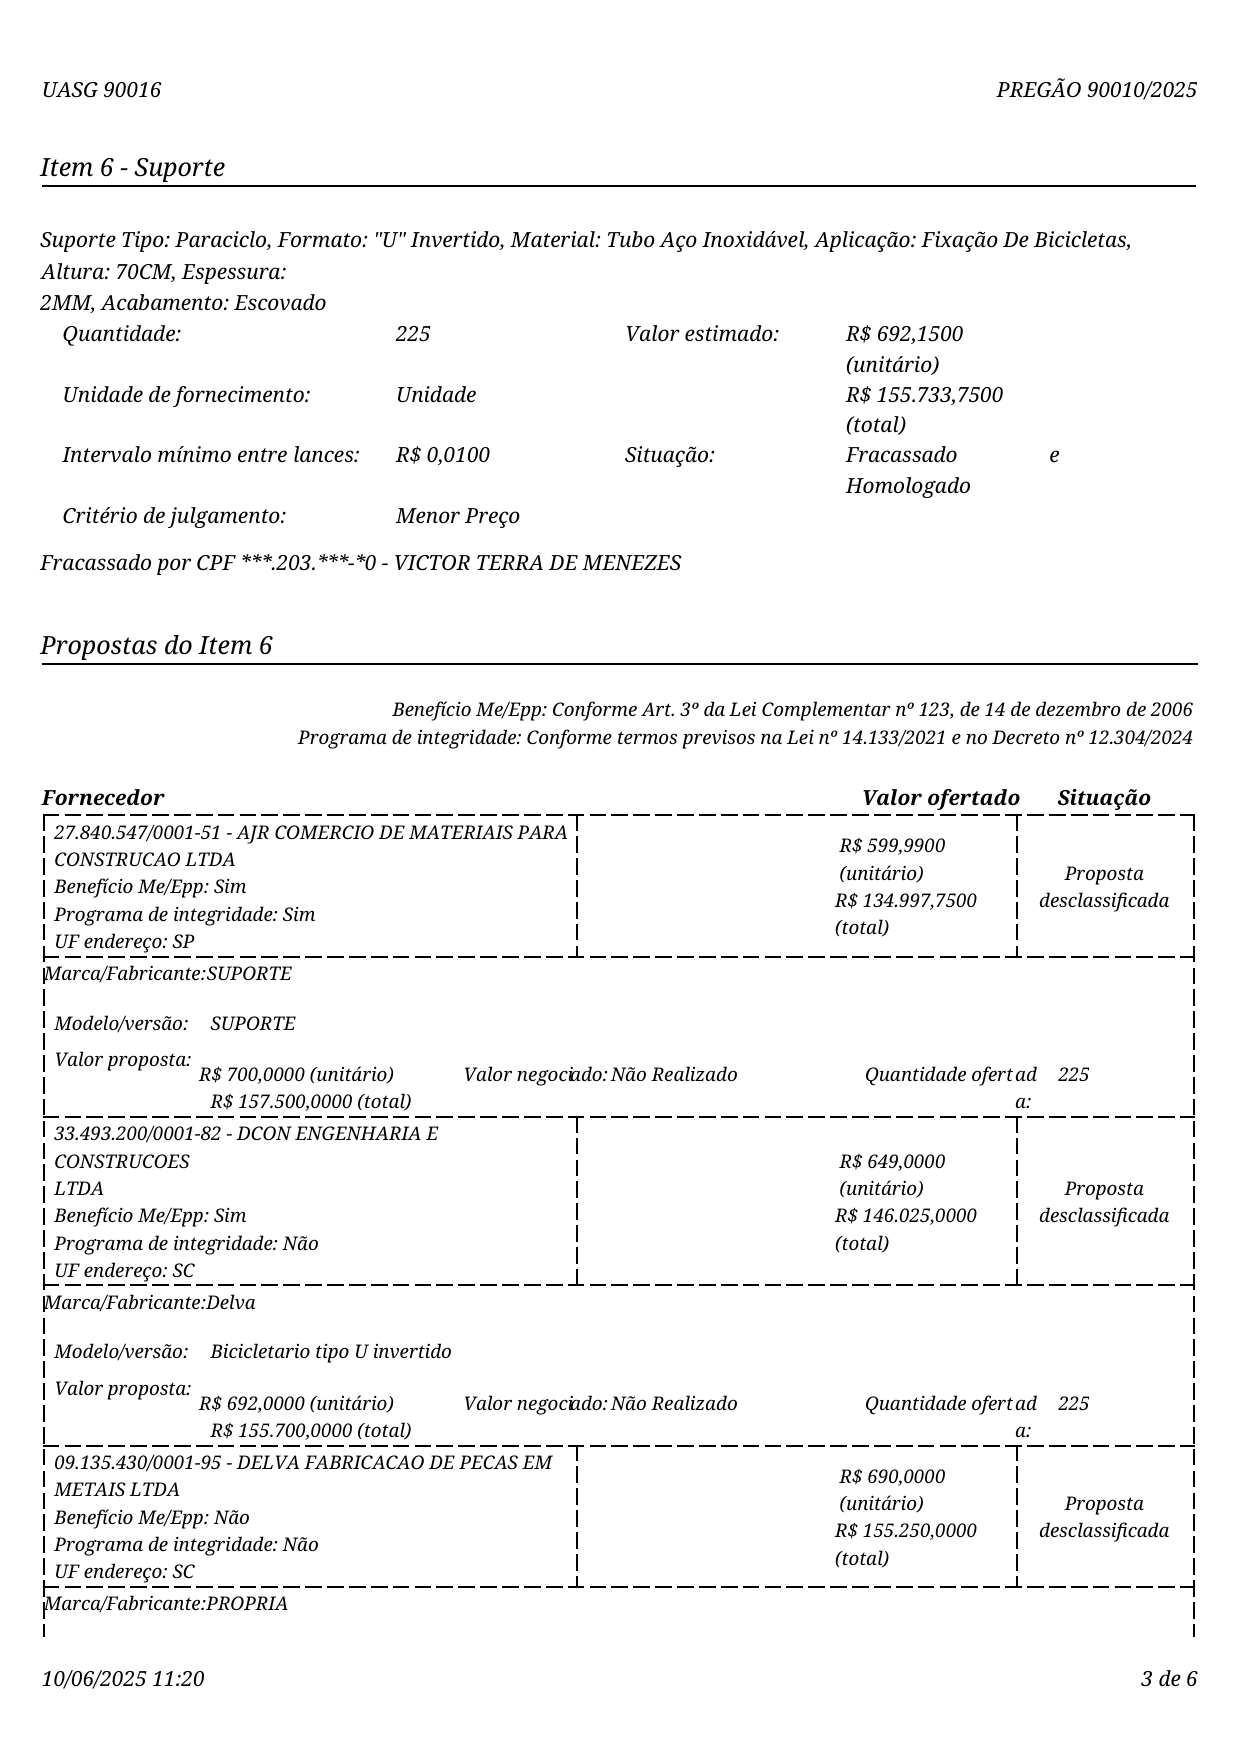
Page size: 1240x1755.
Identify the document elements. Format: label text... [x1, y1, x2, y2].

table_cell [1017, 956, 1194, 1007]
table_cell [835, 1284, 1017, 1336]
table_header R$ 692,1500 (unitário) [846, 319, 1062, 380]
table_cell R$ 700,0000 (unitário) Valor negoci R$ 157.500,0000 (total) [199, 1056, 577, 1116]
table_cell [835, 956, 1017, 1007]
table_cell Critério de julgamento: [63, 501, 396, 548]
table_cell SUPORTE [199, 1007, 577, 1056]
table_cell [1017, 1586, 1194, 1637]
table_cell [1017, 1336, 1194, 1385]
table_cell Modelo/versão: Valor proposta: [44, 1007, 199, 1116]
table_cell Quantidade ofert [835, 1056, 1017, 1116]
table_cell Situação: [625, 441, 846, 501]
table_cell [577, 956, 835, 1007]
table_cell ado: Não Realizado [577, 1385, 835, 1444]
table_header Proposta desclassificada [1017, 814, 1194, 956]
table_cell Marca/Fabricante: Delva [44, 1284, 577, 1336]
table_cell [625, 501, 846, 548]
table_cell Proposta desclassificada [1017, 1116, 1194, 1284]
table_cell Intervalo mínimo entre lances: [63, 441, 396, 501]
table_cell Modelo/versão: Valor proposta: [44, 1336, 199, 1444]
table_header Valor estimado: [625, 319, 846, 380]
table_cell [577, 1116, 835, 1284]
table_cell Marca/Fabricante: SUPORTE [44, 956, 577, 1007]
text Programa de integridade: Conforme termos previsos na Lei nº 14.133/2021 e no Decreto nº 12.304/2024 [42, 724, 1195, 750]
table_cell Unidade [396, 380, 625, 441]
table_header 27.840.547/0001-51 - AJR COMERCIO DE MATERIAIS PARA CONSTRUCAO LTDA Benefício Me/Epp: Sim Programa de integridade: Sim UF endereço: SP [44, 814, 577, 956]
table_cell Marca/Fabricante: PROPRIA [44, 1586, 577, 1637]
table_cell ada: [1017, 1385, 1048, 1444]
table_cell Bicicletario tipo U invertido [199, 1336, 577, 1385]
table_cell R$ 692,0000 (unitário) Valor negoci R$ 155.700,0000 (total) [199, 1385, 577, 1444]
table_cell Quantidade ofert [835, 1385, 1017, 1444]
text Fornecedor Valor ofertado Situação [42, 783, 1200, 812]
table_header [577, 814, 835, 956]
table_cell [577, 1007, 835, 1056]
table_cell Menor Preço [396, 501, 625, 548]
table_cell R$ 155.733,7500 (total) [846, 380, 1062, 441]
table_cell [835, 1007, 1017, 1056]
table_header 225 [396, 319, 625, 380]
table_cell ado: Não Realizado [577, 1056, 835, 1116]
table_cell R$ 649,0000 (unitário) R$ 146.025,0000 (total) [835, 1116, 1017, 1284]
table_cell [1017, 1284, 1194, 1336]
table_cell R$ 690,0000 (unitário) R$ 155.250,0000 (total) [835, 1445, 1017, 1586]
text 2MM, Acabamento: Escovado [40, 288, 1200, 317]
table_header R$ 599,9900 (unitário) R$ 134.997,7500 (total) [835, 814, 1017, 956]
table_cell ada: [1017, 1056, 1048, 1116]
table_cell [577, 1284, 835, 1336]
text Propostas do Item 6 [40, 628, 1200, 662]
table_cell 33.493.200/0001-82 - DCON ENGENHARIA E CONSTRUCOES LTDA Benefício Me/Epp: Sim Programa de integridade: Não UF endereço: SC [44, 1116, 577, 1284]
text Suporte Tipo: Paraciclo, Formato: "U" Invertido, Material: Tubo Aço Inoxidável, Aplicação: Fixação De Bicicletas, Altura: 70CM, Espessura: [40, 226, 1200, 285]
text Fracassado por CPF ***.203.***-*0 - VICTOR TERRA DE MENEZES [40, 548, 1200, 576]
table_cell Unidade de fornecimento: [63, 380, 396, 441]
table_cell [846, 501, 1062, 548]
text Benefício Me/Epp: Conforme Art. 3º da Lei Complementar nº 123, de 14 de dezembro de 2006 [42, 697, 1195, 722]
table_cell 225 [1048, 1385, 1194, 1444]
table_cell [625, 380, 846, 441]
table_cell R$ 0,0100 [396, 441, 625, 501]
table_cell [577, 1336, 835, 1385]
table_cell [835, 1336, 1017, 1385]
table_cell [1017, 1007, 1194, 1056]
table_cell Fracassado e Homologado [846, 441, 1062, 501]
text Item 6 - Suporte [40, 150, 1200, 184]
table_cell [835, 1586, 1017, 1637]
table_cell Proposta desclassificada [1017, 1445, 1194, 1586]
table_cell 225 [1048, 1056, 1194, 1116]
table_cell 09.135.430/0001-95 - DELVA FABRICACAO DE PECAS EM METAIS LTDA Benefício Me/Epp: Não Programa de integridade: Não UF endereço: SC [44, 1445, 577, 1586]
table_header Quantidade: [63, 319, 396, 380]
table_cell [577, 1586, 835, 1637]
table_cell [577, 1445, 835, 1586]
